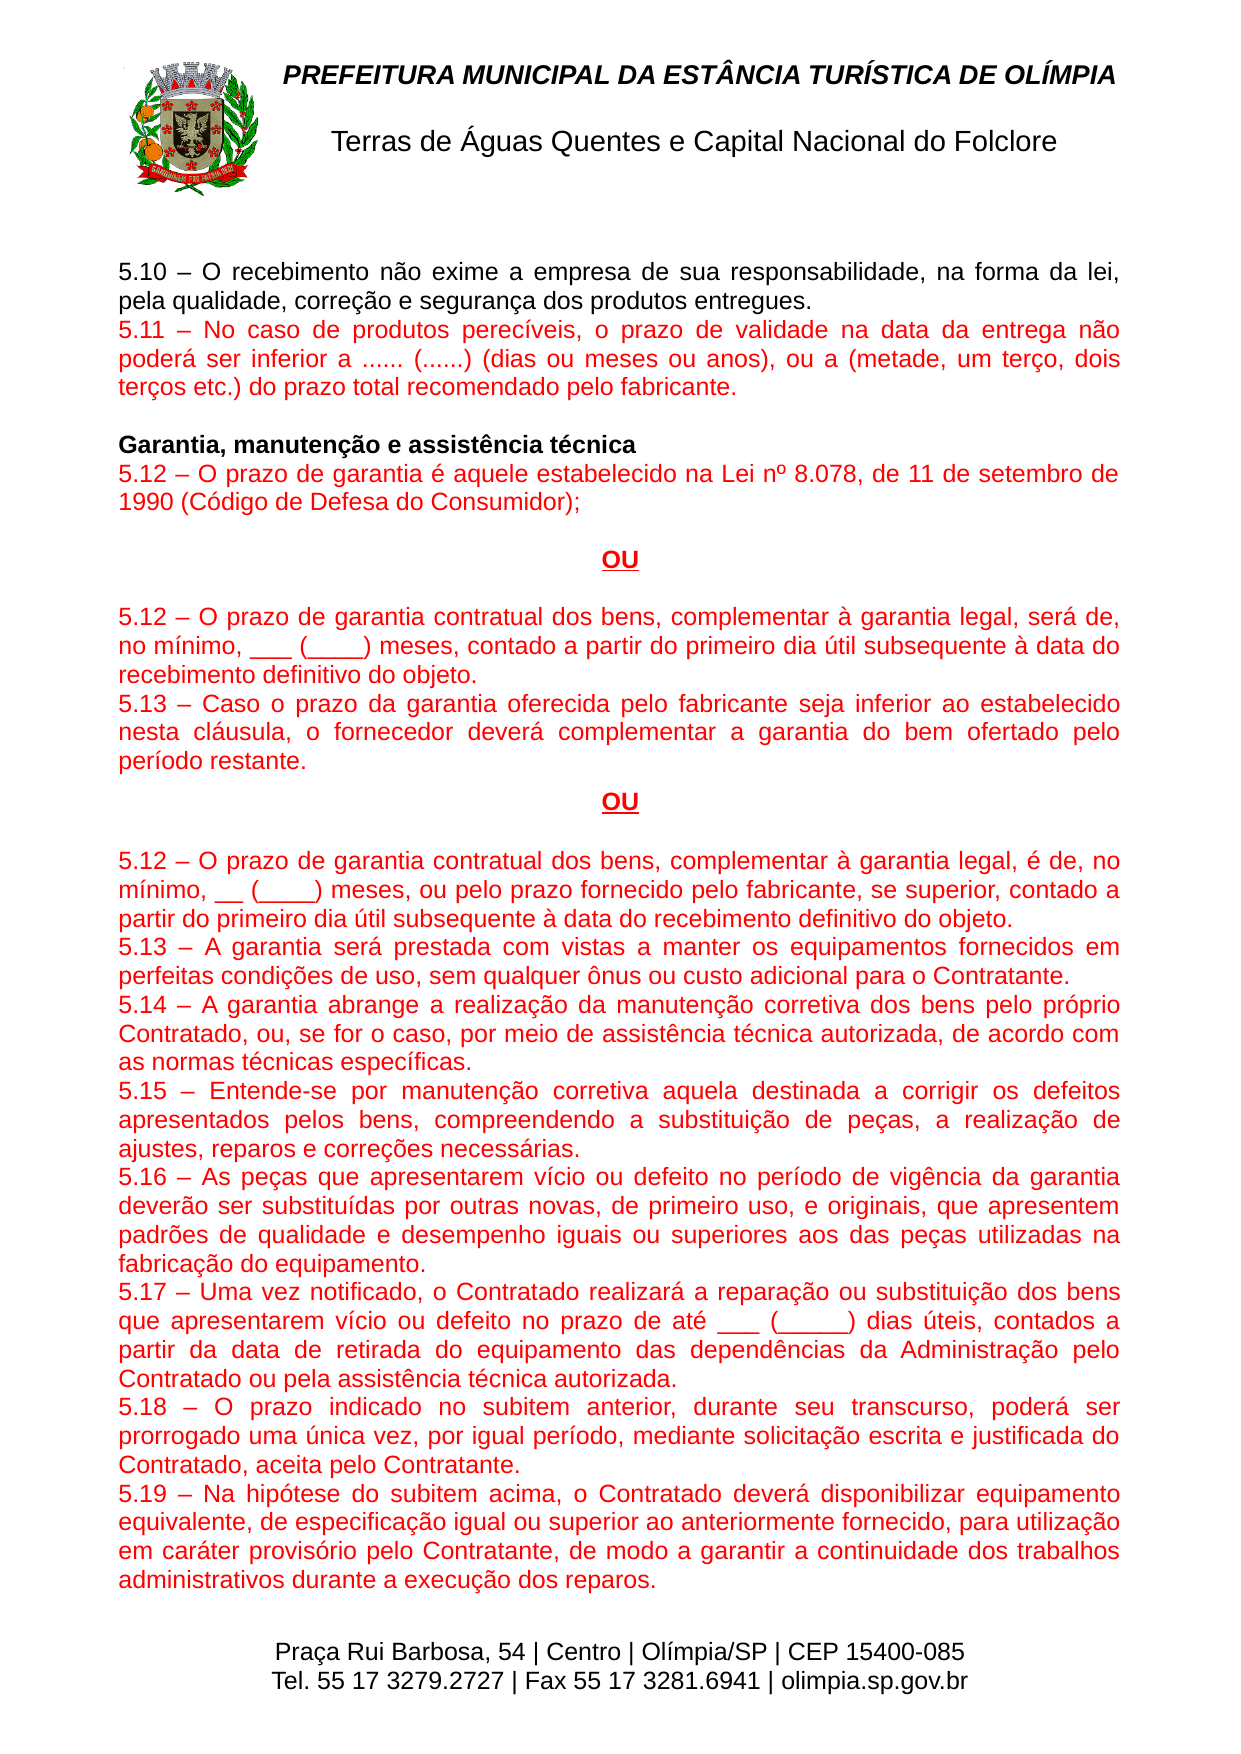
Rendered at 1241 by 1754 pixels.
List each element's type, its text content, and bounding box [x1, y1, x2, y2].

list 5.12 – O prazo de garantia contratual dos bens, complementar à garantia legal, é de, no mínimo, __ (____) meses, ou pelo prazo fornecido pelo fabricante, se superior, contado a partir do primeiro dia útil subsequente à data do recebimento definitivo do objeto. [118, 846, 1122, 932]
list 5.14 – A garantia abrange a realização da manutenção corretiva dos bens pelo próprio Contratado, ou, se for o caso, por meio de assistência técnica autorizada, de acordo com as normas técnicas específicas. [118, 990, 1122, 1076]
text Garantia, manutenção e assistência técnica [118, 430, 1122, 458]
text OU [118, 545, 1122, 573]
text 5.10 – O recebimento não exime a empresa de sua responsabilidade, na forma da lei, pela qualidade, correção e segurança dos produtos entregues. [118, 257, 1122, 315]
picture [121, 59, 267, 200]
list 5.12 – O prazo de garantia contratual dos bens, complementar à garantia legal, será de, no mínimo, ___ (____) meses, contado a partir do primeiro dia útil subsequente à data do recebimento definitivo do objeto. [118, 602, 1122, 688]
list OU [118, 787, 1122, 816]
list 5.19 – Na hipótese do subitem acima, o Contratado deverá disponibilizar equipamento equivalente, de especificação igual ou superior ao anteriormente fornecido, para utilização em caráter provisório pelo Contratante, de modo a garantir a continuidade dos trabalhos administrativos durante a execução dos reparos. [118, 1478, 1122, 1593]
list 5.18 – O prazo indicado no subitem anterior, durante seu transcurso, poderá ser prorrogado uma única vez, por igual período, mediante solicitação escrita e justificada do Contratado, aceita pelo Contratante. [118, 1392, 1122, 1478]
list 5.13 – Caso o prazo da garantia oferecida pelo fabricante seja inferior ao estabelecido nesta cláusula, o fornecedor deverá complementar a garantia do bem ofertado pelo período restante. [118, 688, 1122, 775]
text 5.11 – No caso de produtos perecíveis, o prazo de validade na data da entrega não poderá ser inferior a ...... (......) (dias ou meses ou anos), ou a (metade, um terço, dois terços etc.) do prazo total recomendado pelo fabricante. [118, 315, 1122, 401]
list 5.12 – O prazo de garantia é aquele estabelecido na Lei nº 8.078, de 11 de setembro de 1990 (Código de Defesa do Consumidor); [118, 458, 1122, 516]
list 5.15 – Entende-se por manutenção corretiva aquela destinada a corrigir os defeitos apresentados pelos bens, compreendendo a substituição de peças, a realização de ajustes, reparos e correções necessárias. [118, 1076, 1122, 1162]
list 5.16 – As peças que apresentarem vício ou defeito no período de vigência da garantia deverão ser substituídas por outras novas, de primeiro uso, e originais, que apresentem padrões de qualidade e desempenho iguais ou superiores aos das peças utilizadas na fabricação do equipamento. [118, 1162, 1122, 1277]
list 5.13 – A garantia será prestada com vistas a manter os equipamentos fornecidos em perfeitas condições de uso, sem qualquer ônus ou custo adicional para o Contratante. [118, 932, 1122, 990]
list 5.17 – Uma vez notificado, o Contratado realizará a reparação ou substituição dos bens que apresentarem vício ou defeito no prazo de até ___ (_____) dias úteis, contados a partir da data de retirada do equipamento das dependências da Administração pelo Contratado ou pela assistência técnica autorizada. [118, 1277, 1122, 1392]
